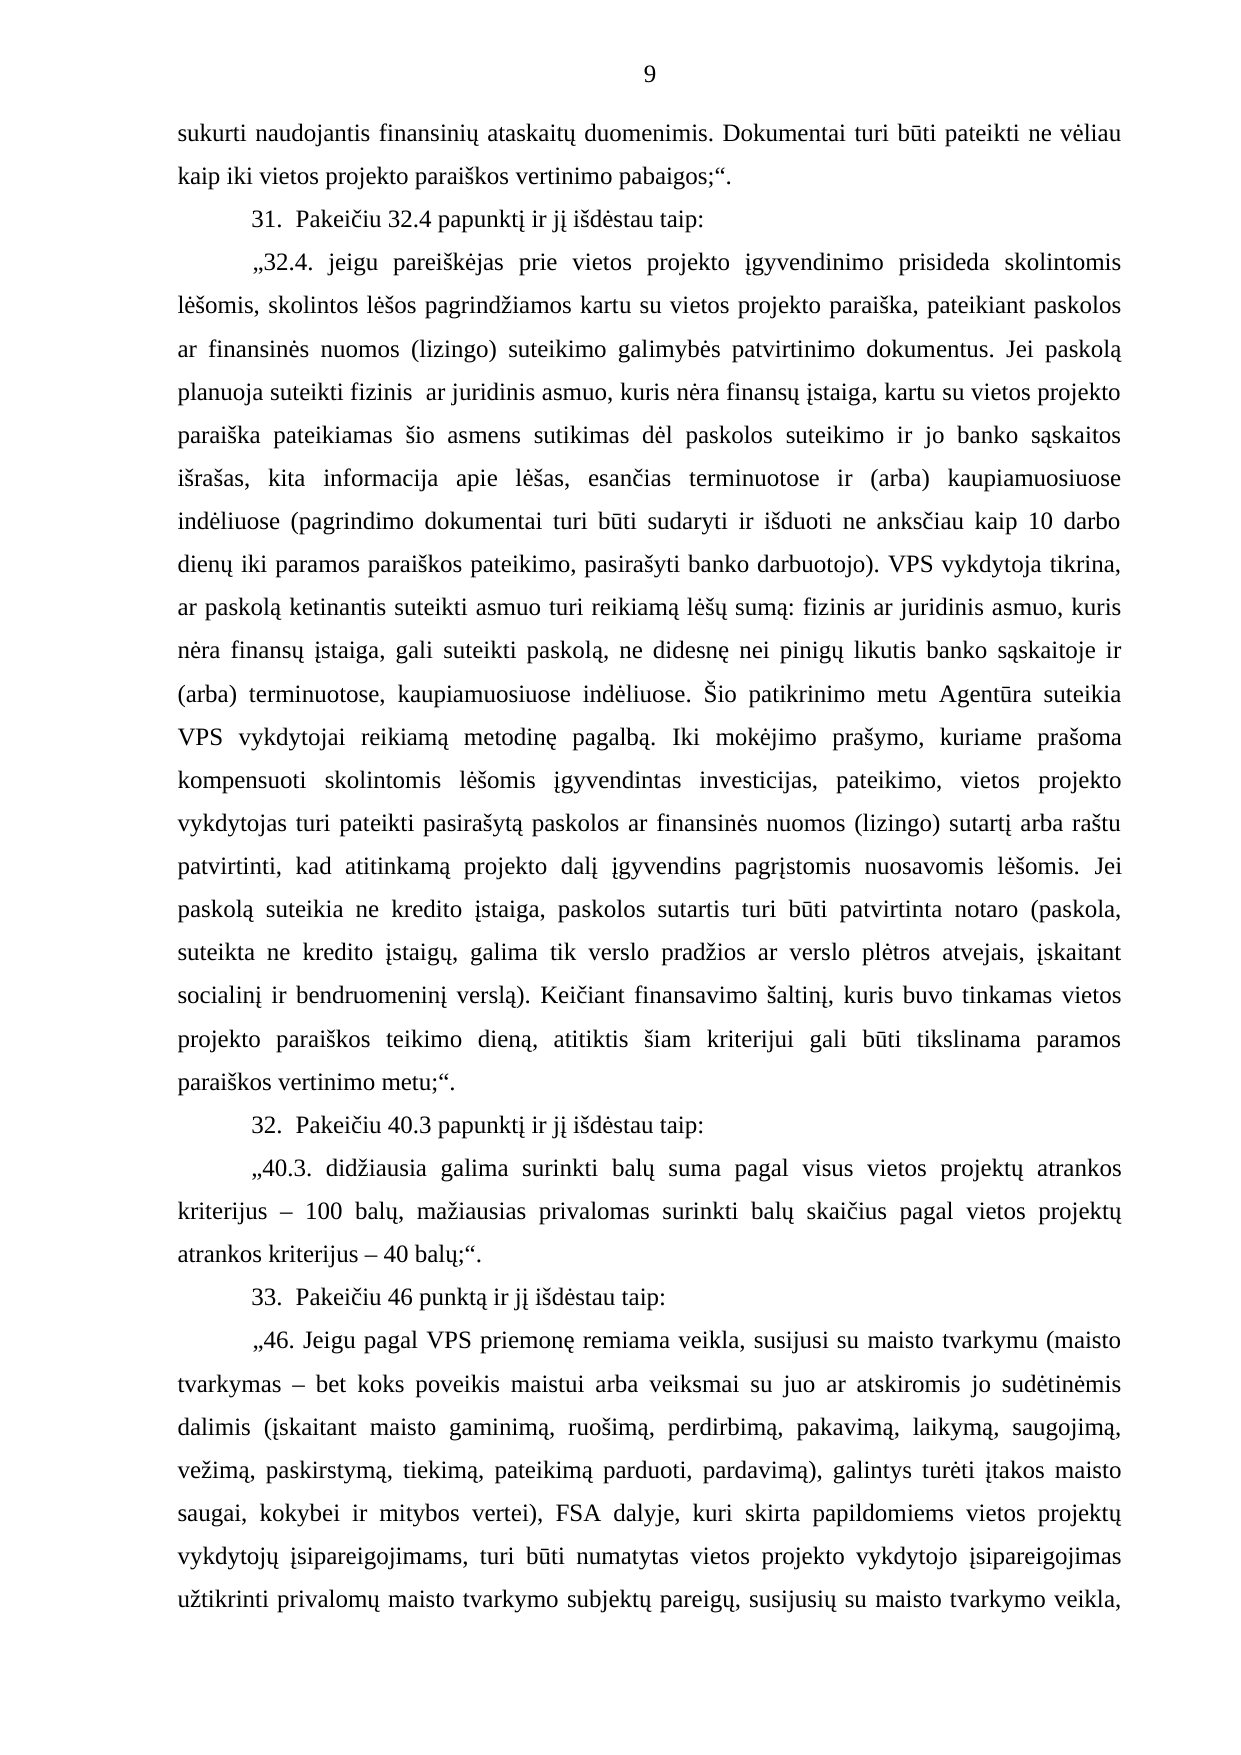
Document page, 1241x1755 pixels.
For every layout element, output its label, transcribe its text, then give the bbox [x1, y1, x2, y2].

text sukurti naudojantis finansinių ataskaitų duomenimis. Dokumentai turi būti pateikti ne vėliau kaip iki vietos projekto paraiškos vertinimo pabaigos;“. [177, 118, 1122, 190]
text „32.4. jeigu pareiškėjas prie vietos projekto įgyvendinimo prisideda skolintomis lėšomis, skolintos lėšos pagrindžiamos kartu su vietos projekto paraiška, pateikiant paskolos ar finansinės nuomos (lizingo) suteikimo galimybės patvirtinimo dokumentus. Jei paskolą planuoja suteikti fizinis ar juridinis asmuo, kuris nėra finansų įstaiga, kartu su vietos projekto paraiška pateikiamas šio asmens sutikimas dėl paskolos suteikimo ir jo banko sąskaitos išrašas, kita informacija apie lėšas, esančias terminuotose ir (arba) kaupiamuosiuose indėliuose (pagrindimo dokumentai turi būti sudaryti ir išduoti ne anksčiau kaip 10 darbo dienų iki paramos paraiškos pateikimo, pasirašyti banko darbuotojo). VPS vykdytoja tikrina, ar paskolą ketinantis suteikti asmuo turi reikiamą lėšų sumą: fizinis ar juridinis asmuo, kuris nėra finansų įstaiga, gali suteikti paskolą, ne didesnę nei pinigų likutis banko sąskaitoje ir (arba) terminuotose, kaupiamuosiuose indėliuose. Šio patikrinimo metu Agentūra suteikia VPS vykdytojai reikiamą metodinę pagalbą. Iki mokėjimo prašymo, kuriame prašoma kompensuoti skolintomis lėšomis įgyvendintas investicijas, pateikimo, vietos projekto vykdytojas turi pateikti pasirašytą paskolos ar finansinės nuomos (lizingo) sutartį arba raštu patvirtinti, kad atitinkamą projekto dalį įgyvendins pagrįstomis nuosavomis lėšomis. Jei paskolą suteikia ne kredito įstaiga, paskolos sutartis turi būti patvirtinta notaro (paskola, suteikta ne kredito įstaigų, galima tik verslo pradžios ar verslo plėtros atvejais, įskaitant socialinį ir bendruomeninį verslą). Keičiant finansavimo šaltinį, kuris buvo tinkamas vietos projekto paraiškos teikimo dieną, atitiktis šiam kriterijui gali būti tikslinama paramos paraiškos vertinimo metu;“. [177, 247, 1122, 1096]
text „46. Jeigu pagal VPS priemonę remiama veikla, susijusi su maisto tvarkymu (maisto tvarkymas – bet koks poveikis maistui arba veiksmai su juo ar atskiromis jo sudėtinėmis dalimis (įskaitant maisto gaminimą, ruošimą, perdirbimą, pakavimą, laikymą, saugojimą, vežimą, paskirstymą, tiekimą, pateikimą parduoti, pardavimą), galintys turėti įtakos maisto saugai, kokybei ir mitybos vertei), FSA dalyje, kuri skirta papildomiems vietos projektų vykdytojų įsipareigojimams, turi būti numatytas vietos projekto vykdytojo įsipareigojimas užtikrinti privalomų maisto tvarkymo subjektų pareigų, susijusių su maisto tvarkymo veikla, [177, 1326, 1122, 1613]
text 33. Pakeičiu 46 punktą ir jį išdėstau taip: [177, 1282, 1122, 1311]
text 31. Pakeičiu 32.4 papunktį ir jį išdėstau taip: [177, 204, 1122, 233]
text „40.3. didžiausia galima surinkti balų suma pagal visus vietos projektų atrankos kriterijus – 100 balų, mažiausias privalomas surinkti balų skaičius pagal vietos projektų atrankos kriterijus – 40 balų;“. [177, 1153, 1122, 1268]
text 32. Pakeičiu 40.3 papunktį ir jį išdėstau taip: [177, 1110, 1122, 1139]
